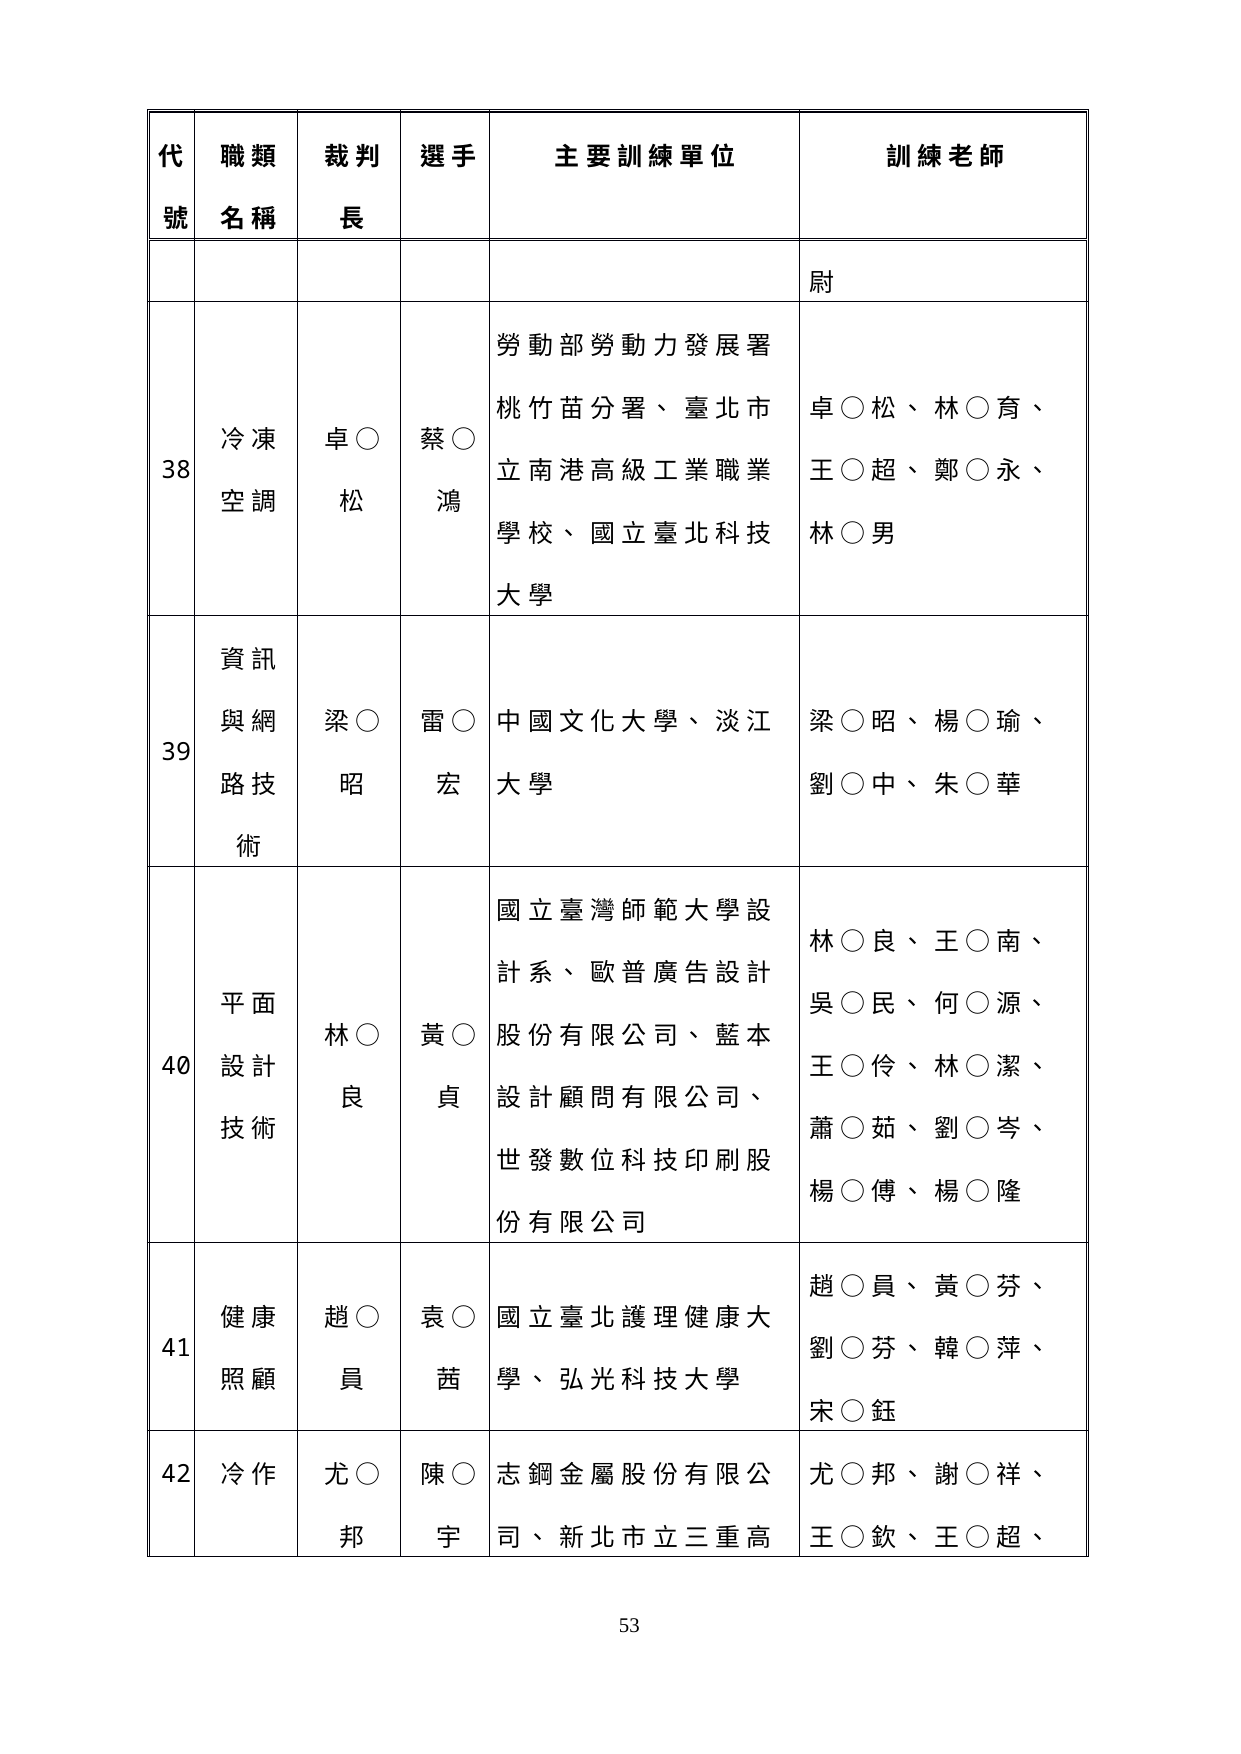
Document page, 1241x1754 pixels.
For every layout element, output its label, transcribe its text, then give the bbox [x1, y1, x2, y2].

table_cell 平面設計技術 [195, 867, 297, 1242]
table_cell 39 [150, 616, 194, 866]
table_cell 梁○昭 [298, 616, 400, 866]
table_header 訓練老師 [800, 113, 1086, 237]
table_header 職類 名稱 [195, 113, 297, 237]
table_cell 黃○貞 [401, 867, 489, 1242]
table_cell [150, 241, 194, 301]
table_cell 42 [150, 1431, 194, 1556]
table_cell [490, 241, 799, 301]
table_header 主要訓練單位 [490, 113, 799, 237]
table_cell 中國文化大學、淡江大學 [490, 616, 799, 866]
table_cell 40 [150, 867, 194, 1242]
table_cell 卓○松 [298, 302, 400, 614]
table_cell 38 [150, 302, 194, 614]
table_header 裁判長 [298, 113, 400, 237]
table_cell 資訊與網路技術 [195, 616, 297, 866]
table_cell 國立臺北護理健康大學、弘光科技大學 [490, 1243, 799, 1430]
table_cell 健康照顧 [195, 1243, 297, 1430]
table_cell 冷作 [195, 1431, 297, 1556]
table_cell 勞動部勞動力發展署桃竹苗分署、臺北市立南港高級工業職業學校、國立臺北科技大學 [490, 302, 799, 614]
table_cell 雷○宏 [401, 616, 489, 866]
table_cell 尤○邦 [298, 1431, 400, 1556]
table_cell 尤○邦、謝○祥、王○欽、王○超、 [800, 1431, 1086, 1556]
table_cell [195, 241, 297, 301]
table_cell [401, 241, 489, 301]
table_cell 趙○員、黃○芬、劉○芬、韓○萍、宋○鈺 [800, 1243, 1086, 1430]
table_cell 趙○員 [298, 1243, 400, 1430]
table_cell 志鋼金屬股份有限公司、新北市立三重高 [490, 1431, 799, 1556]
table_cell 林○良、王○南、吳○民、何○源、王○伶、林○潔、蕭○茹、劉○岑、楊○傅、楊○隆 [800, 867, 1086, 1242]
table_cell 冷凍空調 [195, 302, 297, 614]
table_cell 梁○昭、楊○瑜、劉○中、朱○華 [800, 616, 1086, 866]
table_header 代號 [150, 113, 194, 237]
table_cell 卓○松、林○育、王○超、鄭○永、林○男 [800, 302, 1086, 614]
table_cell 袁○茜 [401, 1243, 489, 1430]
table_cell 陳○宇 [401, 1431, 489, 1556]
table_cell 林○良 [298, 867, 400, 1242]
table_cell 蔡○鴻 [401, 302, 489, 614]
table_cell [298, 241, 400, 301]
table_header 選手 [401, 113, 489, 237]
table_cell 國立臺灣師範大學設計系、歐普廣告設計股份有限公司、藍本設計顧問有限公司、世發數位科技印刷股份有限公司 [490, 867, 799, 1242]
table_cell 尉 [800, 241, 1086, 301]
table_cell 41 [150, 1243, 194, 1430]
